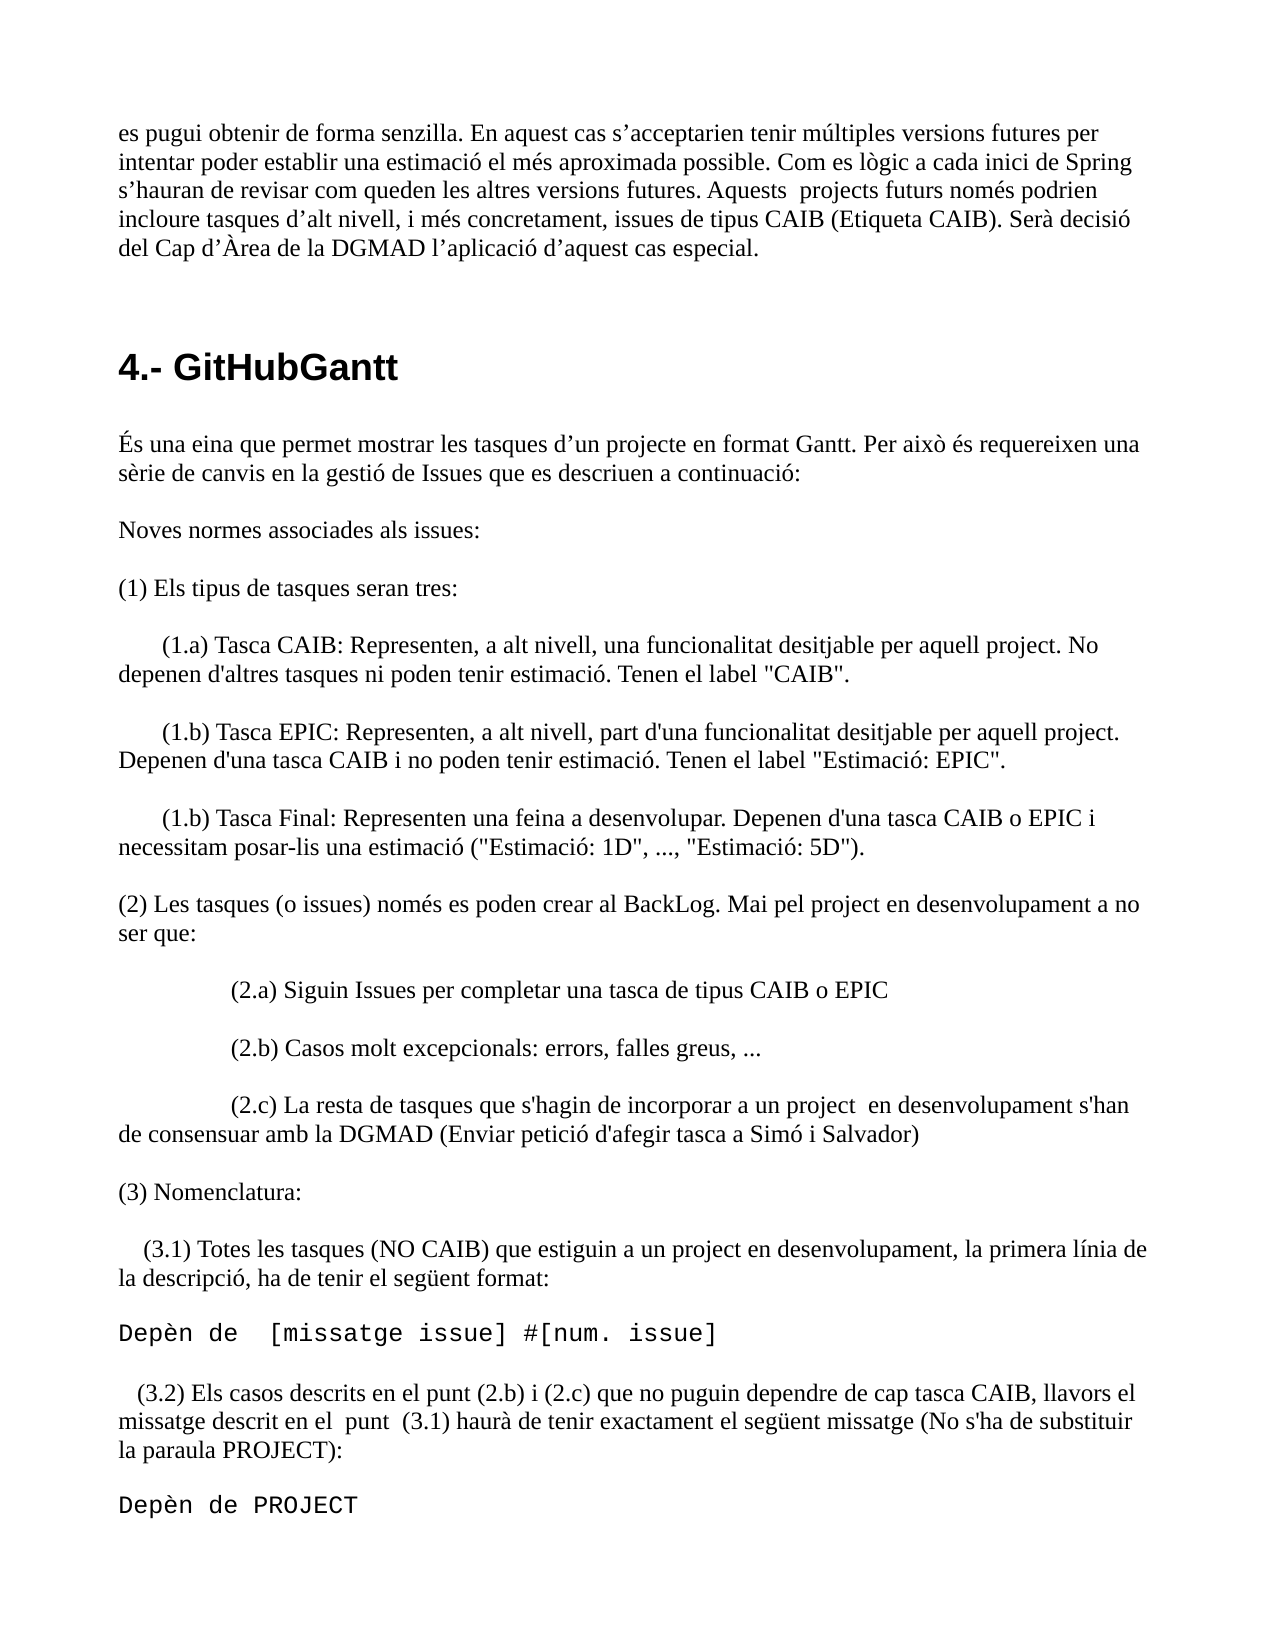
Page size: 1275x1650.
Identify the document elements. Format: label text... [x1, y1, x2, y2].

text (1.b) Tasca Final: Representen una feina a desenvolupar. Depenen d'una tasca CAIB o EPIC i necessitam posar-lis una estimació ("Estimació: 1D", ..., "Estimació: 5D"). [118, 803, 1157, 861]
text És una eina que permet mostrar les tasques d’un projecte en format Gantt. Per això és requereixen una sèrie de canvis en la gestió de Issues que es descriuen a continuació: [118, 429, 1157, 487]
text es pugui obtenir de forma senzilla. En aquest cas s’acceptarien tenir múltiples versions futures per intentar poder establir una estimació el més aproximada possible. Com es lògic a cada inici de Spring s’hauran de revisar com queden les altres versions futures. Aquests projects futurs només podrien incloure tasques d’alt nivell, i més concretament, issues de tipus CAIB (Etiqueta CAIB). Serà decisió del Cap d’Àrea de la DGMAD l’aplicació d’aquest cas especial. [118, 118, 1157, 262]
text (1.a) Tasca CAIB: Representen, a alt nivell, una funcionalitat desitjable per aquell project. No depenen d'altres tasques ni poden tenir estimació. Tenen el label "CAIB". [118, 631, 1157, 688]
text Depèn de [missatge issue] #[num. issue] [118, 1321, 1157, 1349]
text Depèn de PROJECT [118, 1493, 1157, 1521]
text (3.1) Totes les tasques (NO CAIB) que estiguin a un project en desenvolupament, la primera línia de la descripció, ha de tenir el següent format: [118, 1234, 1157, 1292]
text (2.a) Siguin Issues per completar una tasca de tipus CAIB o EPIC [118, 976, 1157, 1004]
text (3.2) Els casos descrits en el punt (2.b) i (2.c) que no puguin dependre de cap tasca CAIB, llavors el missatge descrit en el punt (3.1) haurà de tenir exactament el següent missatge (No s'ha de substituir la paraula PROJECT): [118, 1378, 1157, 1464]
text Noves normes associades als issues: [118, 516, 1157, 544]
text (2) Les tasques (o issues) només es poden crear al BackLog. Mai pel project en desenvolupament a no ser que: [118, 889, 1157, 947]
subtitle GitHubGantt [118, 344, 1157, 388]
text (1.b) Tasca EPIC: Representen, a alt nivell, part d'una funcionalitat desitjable per aquell project. Depenen d'una tasca CAIB i no poden tenir estimació. Tenen el label "Estimació: EPIC". [118, 717, 1157, 774]
text (2.c) La resta de tasques que s'hagin de incorporar a un project en desenvolupament s'han de consensuar amb la DGMAD (Enviar petició d'afegir tasca a Simó i Salvador) [118, 1091, 1157, 1148]
text (1) Els tipus de tasques seran tres: [118, 573, 1157, 602]
text (2.b) Casos molt excepcionals: errors, falles greus, ... [118, 1033, 1157, 1062]
text (3) Nomenclatura: [118, 1177, 1157, 1206]
